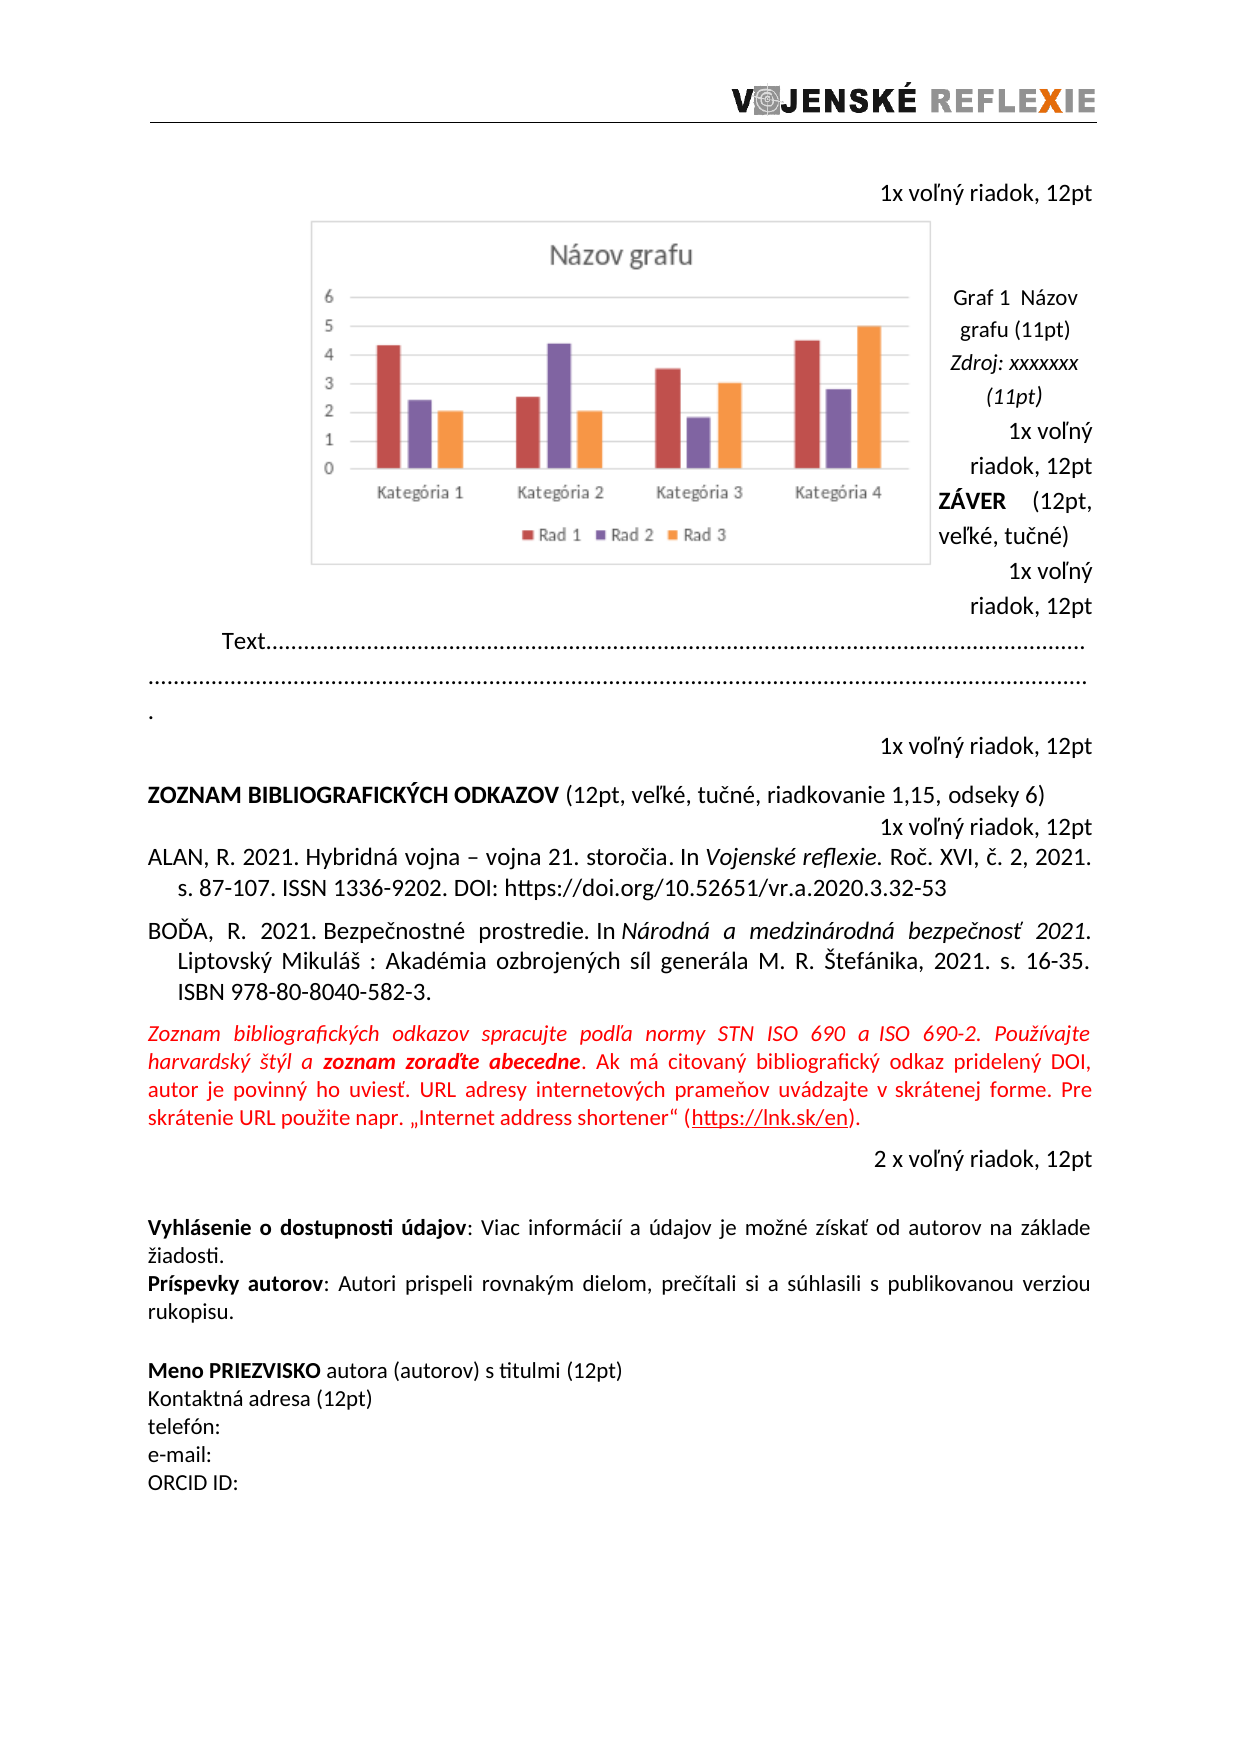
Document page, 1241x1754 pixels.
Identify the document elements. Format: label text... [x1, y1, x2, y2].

text 1x voľný riadok, 12pt [148, 730, 1092, 761]
text Zdroj: xxxxxxx (11pt) [932, 348, 1092, 411]
text Kontaktná adresa (12pt) [148, 1384, 1092, 1412]
text Meno PRIEZVISKO autora (autorov) s titulmi (12pt) [148, 1356, 1092, 1384]
text ALAN, R. 2021. Hybridná vojna – vojna 21. storočia. In Vojenské reflexie. Roč. XVI, č. 2, 2021. s. 87-107. ISSN 1336-9202. DOI: https://doi.org/10.52651/vr.a.2020.3.32-53 [148, 841, 1092, 902]
text 1x voľný riadok, 12pt [148, 811, 1092, 841]
text 1x voľný riadok, 12pt [148, 177, 1092, 208]
text Zoznam bibliografických odkazov spracujte podľa normy STN ISO 690 a ISO 690-2. Používajte harvardský štýl a zoznam zoraďte abecedne. Ak má citovaný bibliografický odkaz pridelený DOI, autor je povinný ho uviesť. URL adresy internetových prameňov uvádzajte v skrátenej forme. Pre skrátenie URL použite napr. „Internet address shortener“ (https://lnk.sk/en). [148, 1019, 1092, 1131]
text [148, 348, 309, 411]
text [148, 485, 309, 551]
text Text........................................................................................................................................................................................................................................................................................ [148, 625, 1092, 726]
text 2 x voľný riadok, 12pt [148, 1143, 1092, 1174]
text ORCID ID: [148, 1468, 1092, 1496]
text [148, 283, 309, 343]
text e-mail: [148, 1440, 1092, 1468]
text 1x voľný riadok, 12pt [148, 555, 1092, 621]
text [148, 415, 309, 481]
text Graf 1 Názov grafu (11pt) [932, 283, 1092, 343]
text Vyhlásenie o dostupnosti údajov: Viac informácií a údajov je možné získať od autorov na základe žiadosti. [148, 1213, 1092, 1269]
text Príspevky autorov: Autori prispeli rovnakým dielom, prečítali si a súhlasili s publikovanou verziou rukopisu. [148, 1269, 1092, 1326]
text ZOZNAM BIBLIOGRAFICKÝCH ODKAZOV (12pt, veľké, tučné, riadkovanie 1,15, odseky 6) [148, 778, 1092, 811]
text telefón: [148, 1412, 1092, 1440]
text ZÁVER (12pt, veľké, tučné) [932, 485, 1092, 551]
text BOĎA, R. 2021. Bezpečnostné prostredie. In Národná a medzinárodná bezpečnosť 2021. Liptovský Mikuláš : Akadémia ozbrojených síl generála M. R. Štefánika, 2021. s. 16-35. ISBN 978-80-8040-582-3. [148, 915, 1092, 1006]
text 1x voľný riadok, 12pt [932, 415, 1092, 481]
